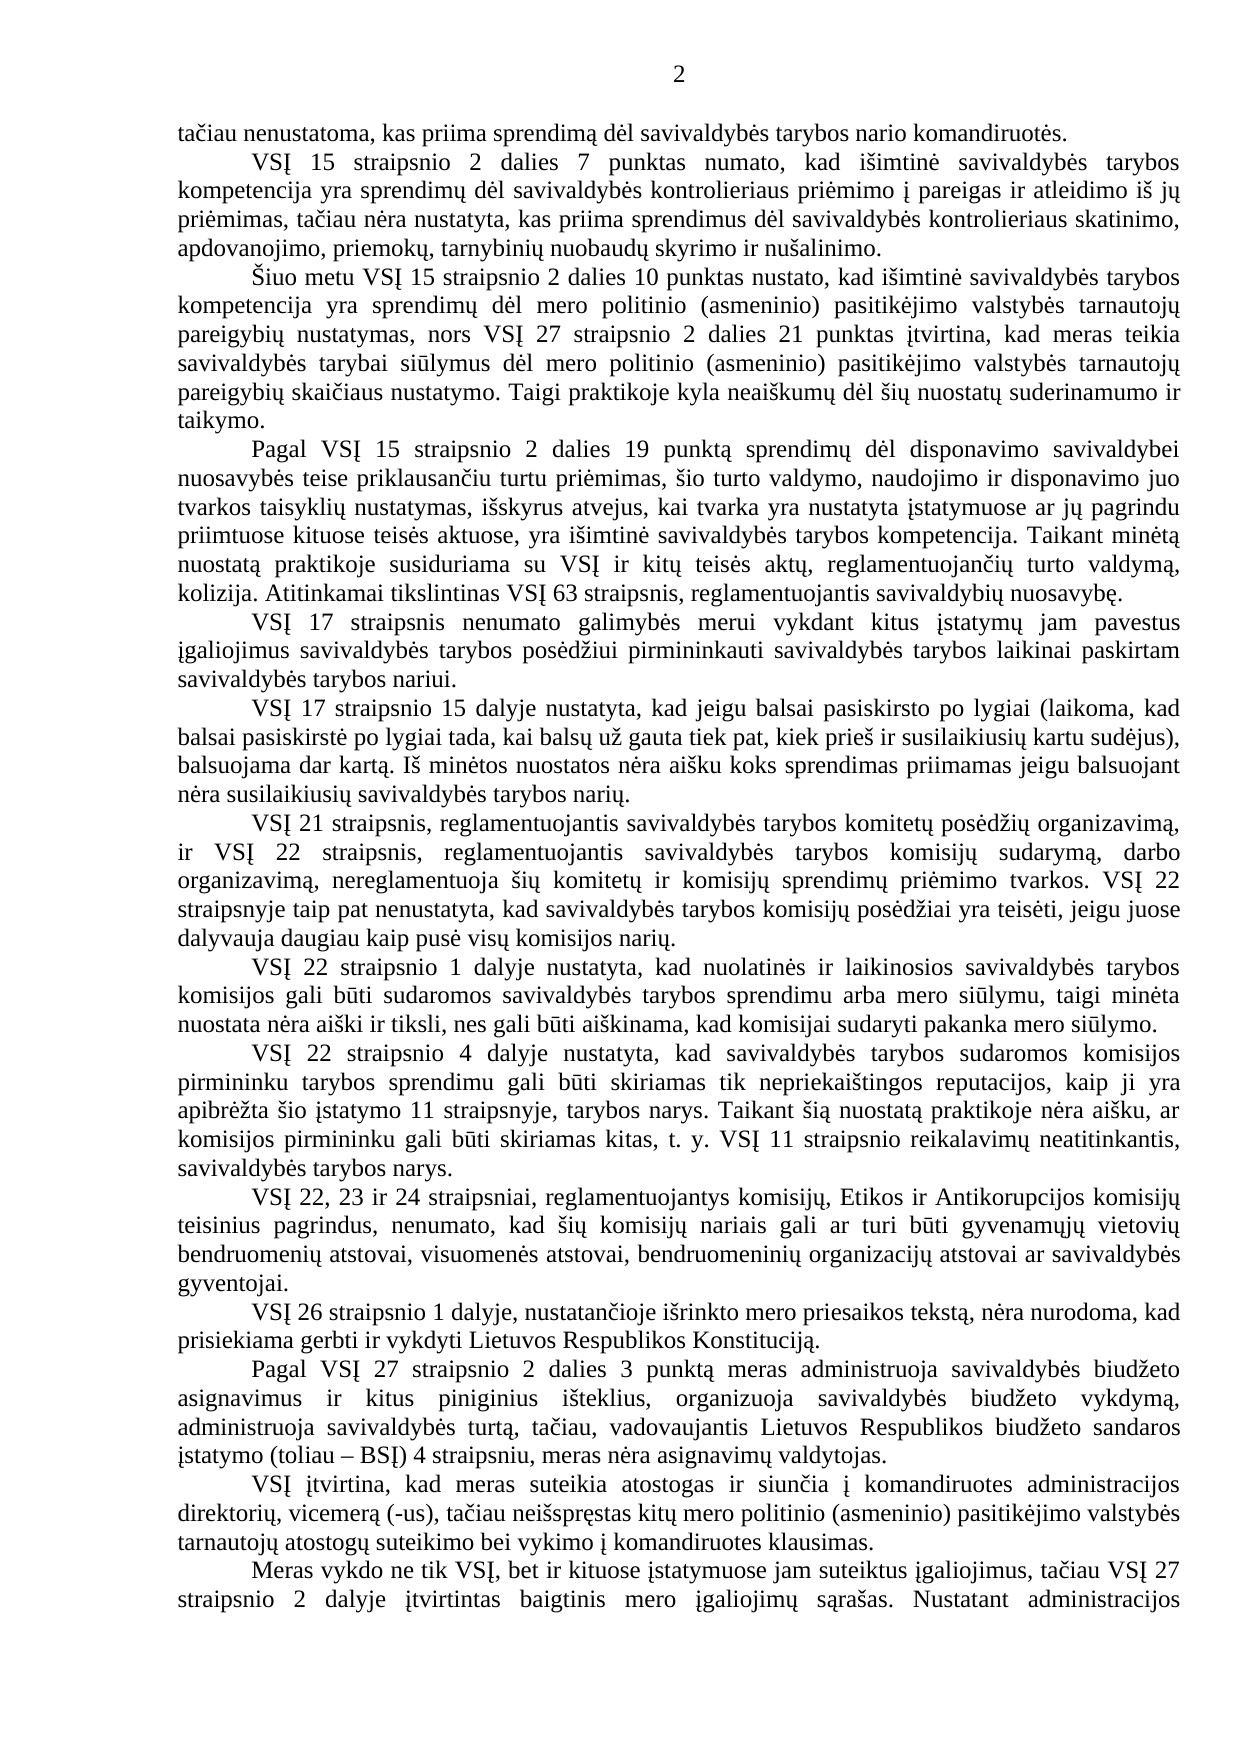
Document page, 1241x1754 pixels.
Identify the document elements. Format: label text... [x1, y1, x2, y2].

text Šiuo metu VSĮ 15 straipsnio 2 dalies 10 punktas nustato, kad išimtinė savivaldybės tarybos kompetencija yra sprendimų dėl mero politinio (asmeninio) pasitikėjimo valstybės tarnautojų pareigybių nustatymas, nors VSĮ 27 straipsnio 2 dalies 21 punktas įtvirtina, kad meras teikia savivaldybės tarybai siūlymus dėl mero politinio (asmeninio) pasitikėjimo valstybės tarnautojų pareigybių skaičiaus nustatymo. Taigi praktikoje kyla neaiškumų dėl šių nuostatų suderinamumo ir taikymo. [177, 262, 1181, 434]
text VSĮ 26 straipsnio 1 dalyje, nustatančioje išrinkto mero priesaikos tekstą, nėra nurodoma, kad prisiekiama gerbti ir vykdyti Lietuvos Respublikos Konstituciją. [177, 1297, 1181, 1354]
text VSĮ 22 straipsnio 1 dalyje nustatyta, kad nuolatinės ir laikinosios savivaldybės tarybos komisijos gali būti sudaromos savivaldybės tarybos sprendimu arba mero siūlymu, taigi minėta nuostata nėra aiški ir tiksli, nes gali būti aiškinama, kad komisijai sudaryti pakanka mero siūlymo. [177, 952, 1181, 1038]
text VSĮ 17 straipsnis nenumato galimybės merui vykdant kitus įstatymų jam pavestus įgaliojimus savivaldybės tarybos posėdžiui pirmininkauti savivaldybės tarybos laikinai paskirtam savivaldybės tarybos nariui. [177, 607, 1181, 693]
text tačiau nenustatoma, kas priima sprendimą dėl savivaldybės tarybos nario komandiruotės. [177, 118, 1181, 147]
text VSĮ 22 straipsnio 4 dalyje nustatyta, kad savivaldybės tarybos sudaromos komisijos pirmininku tarybos sprendimu gali būti skiriamas tik nepriekaištingos reputacijos, kaip ji yra apibrėžta šio įstatymo 11 straipsnyje, tarybos narys. Taikant šią nuostatą praktikoje nėra aišku, ar komisijos pirmininku gali būti skiriamas kitas, t. y. VSĮ 11 straipsnio reikalavimų neatitinkantis, savivaldybės tarybos narys. [177, 1038, 1181, 1182]
text VSĮ 17 straipsnio 15 dalyje nustatyta, kad jeigu balsai pasiskirsto po lygiai (laikoma, kad balsai pasiskirstė po lygiai tada, kai balsų už gauta tiek pat, kiek prieš ir susilaikiusių kartu sudėjus), balsuojama dar kartą. Iš minėtos nuostatos nėra aišku koks sprendimas priimamas jeigu balsuojant nėra susilaikiusių savivaldybės tarybos narių. [177, 693, 1181, 808]
text Pagal VSĮ 15 straipsnio 2 dalies 19 punktą sprendimų dėl disponavimo savivaldybei nuosavybės teise priklausančiu turtu priėmimas, šio turto valdymo, naudojimo ir disponavimo juo tvarkos taisyklių nustatymas, išskyrus atvejus, kai tvarka yra nustatyta įstatymuose ar jų pagrindu priimtuose kituose teisės aktuose, yra išimtinė savivaldybės tarybos kompetencija. Taikant minėtą nuostatą praktikoje susiduriama su VSĮ ir kitų teisės aktų, reglamentuojančių turto valdymą, kolizija. Atitinkamai tikslintinas VSĮ 63 straipsnis, reglamentuojantis savivaldybių nuosavybę. [177, 434, 1181, 607]
text Pagal VSĮ 27 straipsnio 2 dalies 3 punktą meras administruoja savivaldybės biudžeto asignavimus ir kitus piniginius išteklius, organizuoja savivaldybės biudžeto vykdymą, administruoja savivaldybės turtą, tačiau, vadovaujantis Lietuvos Respublikos biudžeto sandaros įstatymo (toliau – BSĮ) 4 straipsniu, meras nėra asignavimų valdytojas. [177, 1354, 1181, 1469]
text Meras vykdo ne tik VSĮ, bet ir kituose įstatymuose jam suteiktus įgaliojimus, tačiau VSĮ 27 straipsnio 2 dalyje įtvirtintas baigtinis mero įgaliojimų sąrašas. Nustatant administracijos [177, 1556, 1181, 1613]
text VSĮ įtvirtina, kad meras suteikia atostogas ir siunčia į komandiruotes administracijos direktorių, vicemerą (-us), tačiau neišspręstas kitų mero politinio (asmeninio) pasitikėjimo valstybės tarnautojų atostogų suteikimo bei vykimo į komandiruotes klausimas. [177, 1469, 1181, 1556]
text VSĮ 15 straipsnio 2 dalies 7 punktas numato, kad išimtinė savivaldybės tarybos kompetencija yra sprendimų dėl savivaldybės kontrolieriaus priėmimo į pareigas ir atleidimo iš jų priėmimas, tačiau nėra nustatyta, kas priima sprendimus dėl savivaldybės kontrolieriaus skatinimo, apdovanojimo, priemokų, tarnybinių nuobaudų skyrimo ir nušalinimo. [177, 147, 1181, 262]
text VSĮ 21 straipsnis, reglamentuojantis savivaldybės tarybos komitetų posėdžių organizavimą, ir VSĮ 22 straipsnis, reglamentuojantis savivaldybės tarybos komisijų sudarymą, darbo organizavimą, nereglamentuoja šių komitetų ir komisijų sprendimų priėmimo tvarkos. VSĮ 22 straipsnyje taip pat nenustatyta, kad savivaldybės tarybos komisijų posėdžiai yra teisėti, jeigu juose dalyvauja daugiau kaip pusė visų komisijos narių. [177, 808, 1181, 952]
text VSĮ 22, 23 ir 24 straipsniai, reglamentuojantys komisijų, Etikos ir Antikorupcijos komisijų teisinius pagrindus, nenumato, kad šių komisijų nariais gali ar turi būti gyvenamųjų vietovių bendruomenių atstovai, visuomenės atstovai, bendruomeninių organizacijų atstovai ar savivaldybės gyventojai. [177, 1182, 1181, 1297]
